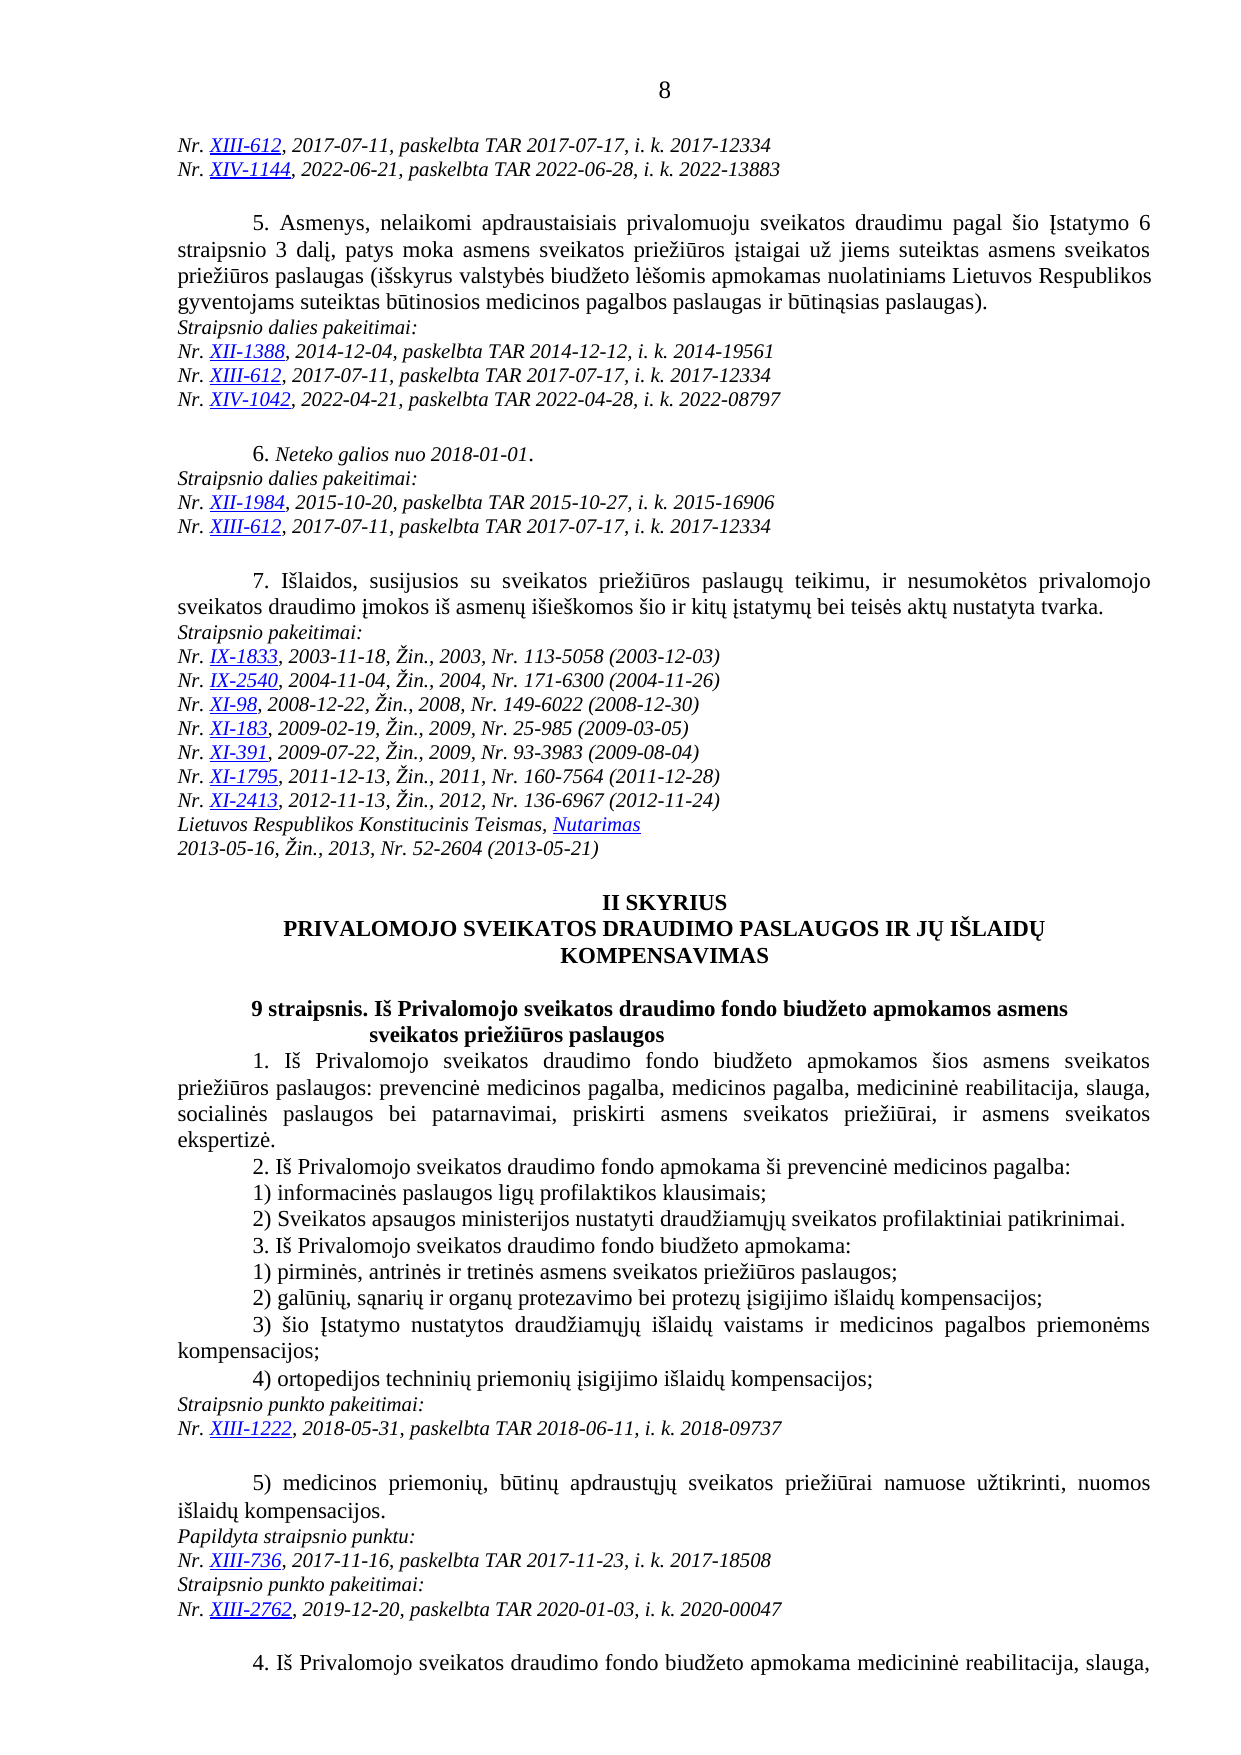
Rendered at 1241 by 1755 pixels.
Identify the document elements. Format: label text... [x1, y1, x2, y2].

text 5) medicinos priemonių, būtinų apdraustųjų sveikatos priežiūrai namuose užtikrinti, nuomos išlaidų kompensacijos. [177, 1469, 1152, 1524]
text Nr. XI-391, 2009-07-22, Žin., 2009, Nr. 93-3983 (2009-08-04) [177, 740, 1152, 764]
text Nr. IX-1833, 2003-11-18, Žin., 2003, Nr. 113-5058 (2003-12-03) [177, 644, 1152, 668]
text 5. Asmenys, nelaikomi apdraustaisiais privalomuoju sveikatos draudimu pagal šio Įstatymo 6 straipsnio 3 dalį, patys moka asmens sveikatos priežiūros įstaigai už jiems suteiktas asmens sveikatos priežiūros paslaugas (išskyrus valstybės biudžeto lėšomis apmokamas nuolatiniams Lietuvos Respublikos gyventojams suteiktas būtinosios medicinos pagalbos paslaugas ir būtinąsias paslaugas). [177, 209, 1152, 315]
text Nr. XI-183, 2009-02-19, Žin., 2009, Nr. 25-985 (2009-03-05) [177, 716, 1152, 740]
text 2) Sveikatos apsaugos ministerijos nustatyti draudžiamųjų sveikatos profilaktiniai patikrinimai. [177, 1205, 1152, 1232]
text Nr. XII-1984, 2015-10-20, paskelbta TAR 2015-10-27, i. k. 2015-16906 [177, 490, 1152, 514]
text sveikatos priežiūros paslaugos [177, 1021, 1152, 1047]
text Nr. XIV-1144, 2022-06-21, paskelbta TAR 2022-06-28, i. k. 2022-13883 [177, 157, 1152, 181]
text 3) šio Įstatymo nustatytos draudžiamųjų išlaidų vaistams ir medicinos pagalbos priemonėms kompensacijos; [177, 1311, 1152, 1363]
text 4) ortopedijos techninių priemonių įsigijimo išlaidų kompensacijos; [177, 1363, 1152, 1392]
text II SKYRIUS [177, 889, 1152, 916]
text Nr. XI-98, 2008-12-22, Žin., 2008, Nr. 149-6022 (2008-12-30) [177, 692, 1152, 716]
text Nr. XIII-612, 2017-07-11, paskelbta TAR 2017-07-17, i. k. 2017-12334 [177, 363, 1152, 387]
text Nr. XIII-612, 2017-07-11, paskelbta TAR 2017-07-17, i. k. 2017-12334 [177, 514, 1152, 538]
text Nr. XI-2413, 2012-11-13, Žin., 2012, Nr. 136-6967 (2012-11-24) [177, 788, 1152, 812]
text Nr. IX-2540, 2004-11-04, Žin., 2004, Nr. 171-6300 (2004-11-26) [177, 668, 1152, 692]
text Nr. XIII-612, 2017-07-11, paskelbta TAR 2017-07-17, i. k. 2017-12334 [177, 132, 1152, 157]
text Nr. XII-1388, 2014-12-04, paskelbta TAR 2014-12-12, i. k. 2014-19561 [177, 339, 1152, 363]
text Straipsnio dalies pakeitimai: [177, 466, 1152, 490]
text 2. Iš Privalomojo sveikatos draudimo fondo apmokama ši prevencinė medicinos pagalba: [177, 1153, 1152, 1179]
text Nr. XIII-736, 2017-11-16, paskelbta TAR 2017-11-23, i. k. 2017-18508 [177, 1548, 1152, 1572]
text Straipsnio punkto pakeitimai: [177, 1572, 1152, 1596]
text Straipsnio punkto pakeitimai: [177, 1392, 1152, 1416]
text 2) galūnių, sąnarių ir organų protezavimo bei protezų įsigijimo išlaidų kompensacijos; [177, 1284, 1152, 1311]
text Nr. XIII-2762, 2019-12-20, paskelbta TAR 2020-01-03, i. k. 2020-00047 [177, 1596, 1152, 1621]
text 1. Iš Privalomojo sveikatos draudimo fondo biudžeto apmokamos šios asmens sveikatos priežiūros paslaugos: prevencinė medicinos pagalba, medicinos pagalba, medicininė reabilitacija, slauga, socialinės paslaugos bei patarnavimai, priskirti asmens sveikatos priežiūrai, ir asmens sveikatos ekspertizė. [177, 1047, 1152, 1153]
text Nr. XIII-1222, 2018-05-31, paskelbta TAR 2018-06-11, i. k. 2018-09737 [177, 1416, 1152, 1440]
text 3. Iš Privalomojo sveikatos draudimo fondo biudžeto apmokama: [177, 1232, 1152, 1258]
text PRIVALOMOJO SVEIKATOS DRAUDIMO PASLAUGOS IR JŲ IŠLAIDŲ KOMPENSAVIMAS [177, 916, 1152, 968]
text Straipsnio dalies pakeitimai: [177, 315, 1152, 339]
text 4. Iš Privalomojo sveikatos draudimo fondo biudžeto apmokama medicininė reabilitacija, slauga, [177, 1649, 1152, 1676]
text 1) pirminės, antrinės ir tretinės asmens sveikatos priežiūros paslaugos; [177, 1258, 1152, 1284]
text Papildyta straipsnio punktu: [177, 1524, 1152, 1548]
text Lietuvos Respublikos Konstitucinis Teismas, Nutarimas [177, 812, 1152, 836]
text 7. Išlaidos, susijusios su sveikatos priežiūros paslaugų teikimu, ir nesumokėtos privalomojo sveikatos draudimo įmokos iš asmenų išieškomos šio ir kitų įstatymų bei teisės aktų nustatyta tvarka. [177, 567, 1152, 620]
text 9 straipsnis. Iš Privalomojo sveikatos draudimo fondo biudžeto apmokamos asmens [177, 994, 1152, 1021]
text 2013-05-16, Žin., 2013, Nr. 52-2604 (2013-05-21) [177, 836, 1152, 860]
text 1) informacinės paslaugos ligų profilaktikos klausimais; [177, 1179, 1152, 1205]
text Nr. XIV-1042, 2022-04-21, paskelbta TAR 2022-04-28, i. k. 2022-08797 [177, 387, 1152, 411]
text 6. Neteko galios nuo 2018-01-01. [177, 440, 1152, 466]
text Nr. XI-1795, 2011-12-13, Žin., 2011, Nr. 160-7564 (2011-12-28) [177, 764, 1152, 788]
text Straipsnio pakeitimai: [177, 620, 1152, 644]
